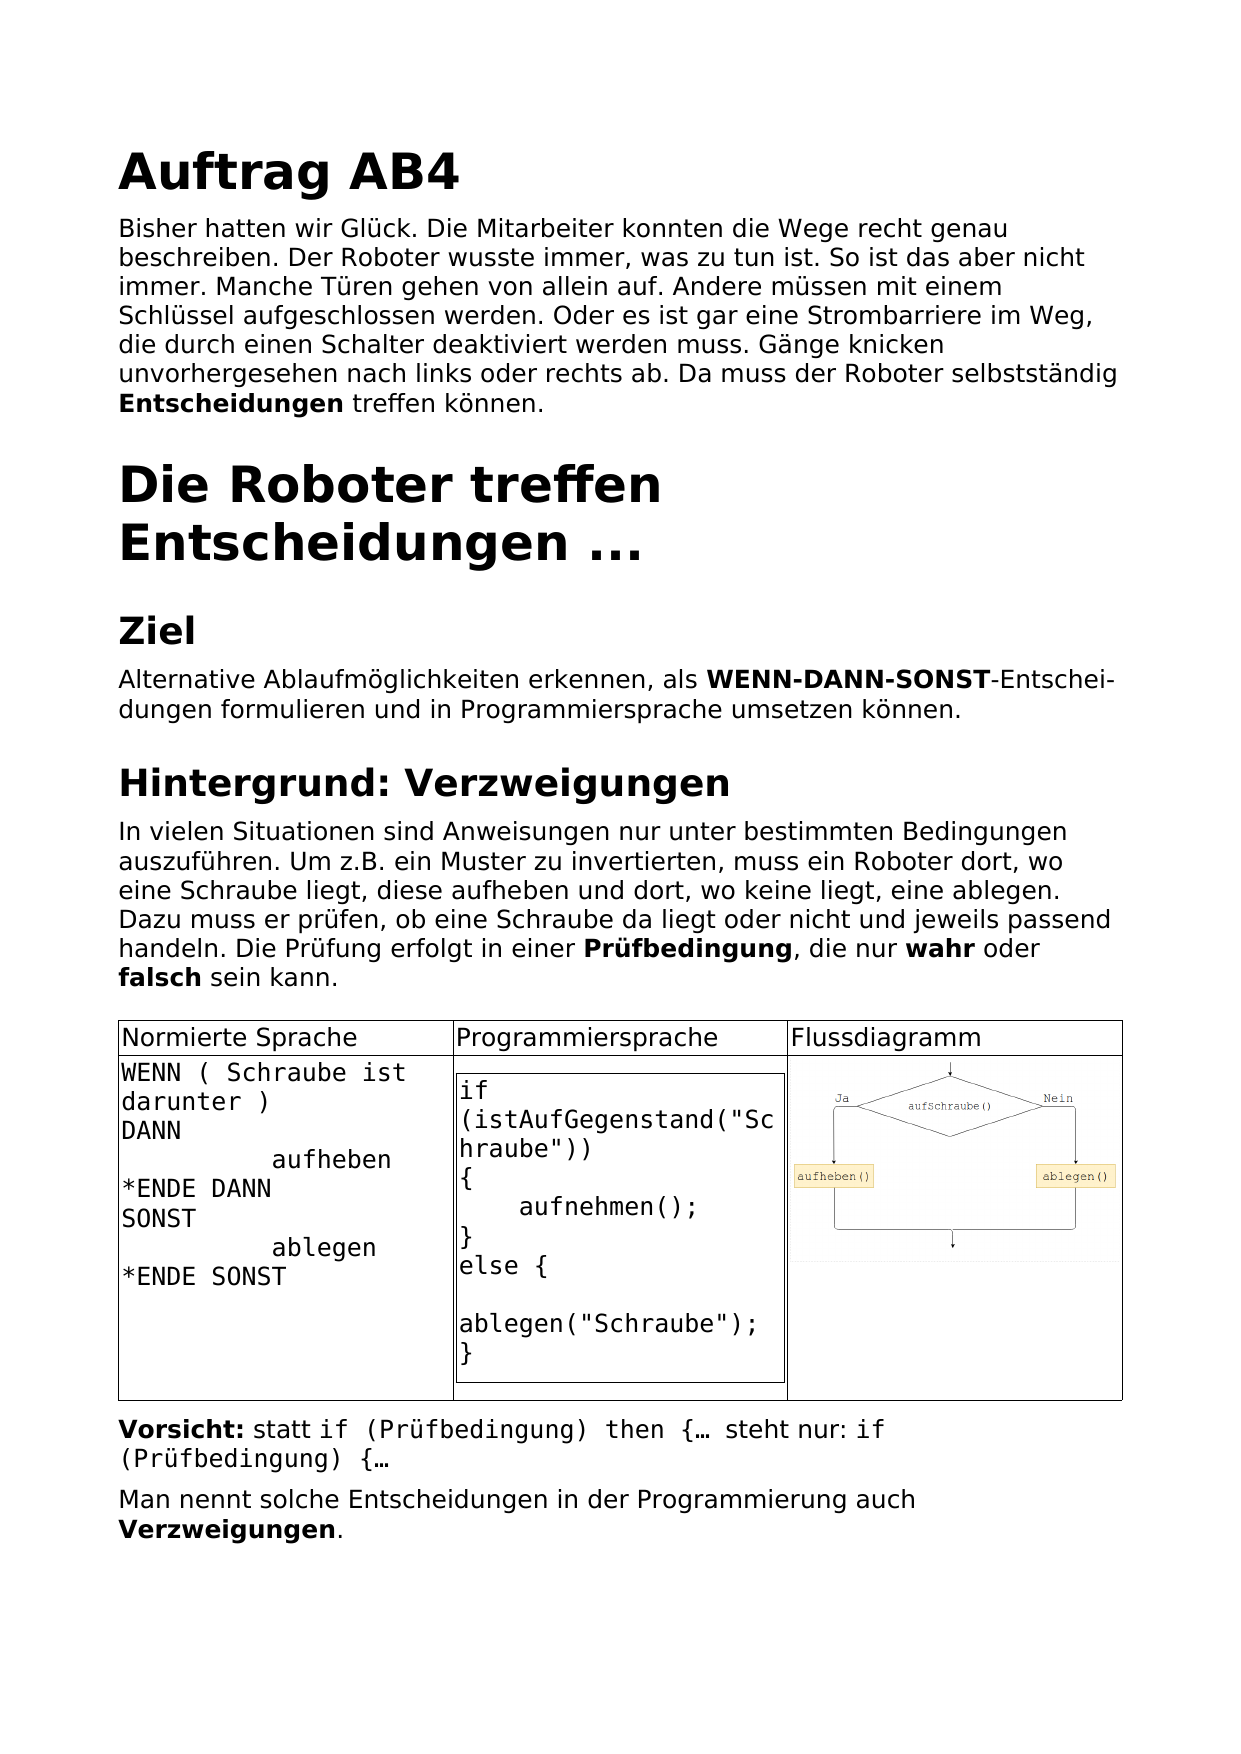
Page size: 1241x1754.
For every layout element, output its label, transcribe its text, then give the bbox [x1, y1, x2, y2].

subtitle Die Roboter treffen Entscheidungen ... [118, 456, 1122, 572]
text Vorsicht: statt if (Prüfbedingung) then {… steht nur: if (Prüfbedingung) {… [118, 1415, 1122, 1473]
table_header Flussdiagramm [788, 1021, 1122, 1055]
table_cell [454, 1056, 787, 1400]
subtitle Auftrag AB4 [118, 143, 1122, 201]
table_header if (istAufGegenstand("Schraube")) { aufnehmen(); } else { ablegen("Schraube"); } [457, 1074, 784, 1382]
picture [790, 1058, 1120, 1262]
text Alternative Ablaufmöglichkeiten erkennen, als WENN-DANN-SONST-Entschei­dungen formulieren und in Programmiersprache umsetzen können. [118, 666, 1122, 724]
subtitle Ziel [118, 609, 1122, 653]
text In vielen Situationen sind Anweisungen nur unter bestimmten Bedingungen aus­zuführen. Um z.B. ein Muster zu invertierten, muss ein Roboter dort, wo eine Schraube liegt, diese aufhe­ben und dort, wo keine liegt, eine ablegen. Dazu muss er prüfen, ob eine Schraube da liegt oder nicht und jeweils passend handeln. Die Prü­fung erfolgt in einer Prüfbedingung, die nur wahr oder falsch sein kann. [118, 818, 1122, 993]
text Man nennt solche Entscheidungen in der Programmierung auch Verzweigungen. [118, 1486, 1122, 1544]
table_cell [788, 1056, 1122, 1400]
table_cell WENN ( Schraube ist darunter ) DANN aufheben *ENDE DANN SONST ablegen *ENDE SONST [119, 1056, 453, 1400]
subtitle Hintergrund: Verzweigungen [118, 761, 1122, 805]
table_header Normierte Sprache [119, 1021, 453, 1055]
table_header Programmiersprache [454, 1021, 787, 1055]
text Bisher hatten wir Glück. Die Mitarbeiter konnten die Wege recht genau beschreiben. Der Roboter wusste immer, was zu tun ist. So ist das aber nicht immer. Manche Türen gehen von allein auf. Andere müssen mit einem Schlüssel aufgeschlossen werden. Oder es ist gar eine Strombarriere im Weg, die durch einen Schalter deaktiviert werden muss. Gänge knicken unvorhergesehen nach links oder rechts ab. Da muss der Roboter selbstständig Entscheidungen treffen können. [118, 214, 1122, 418]
